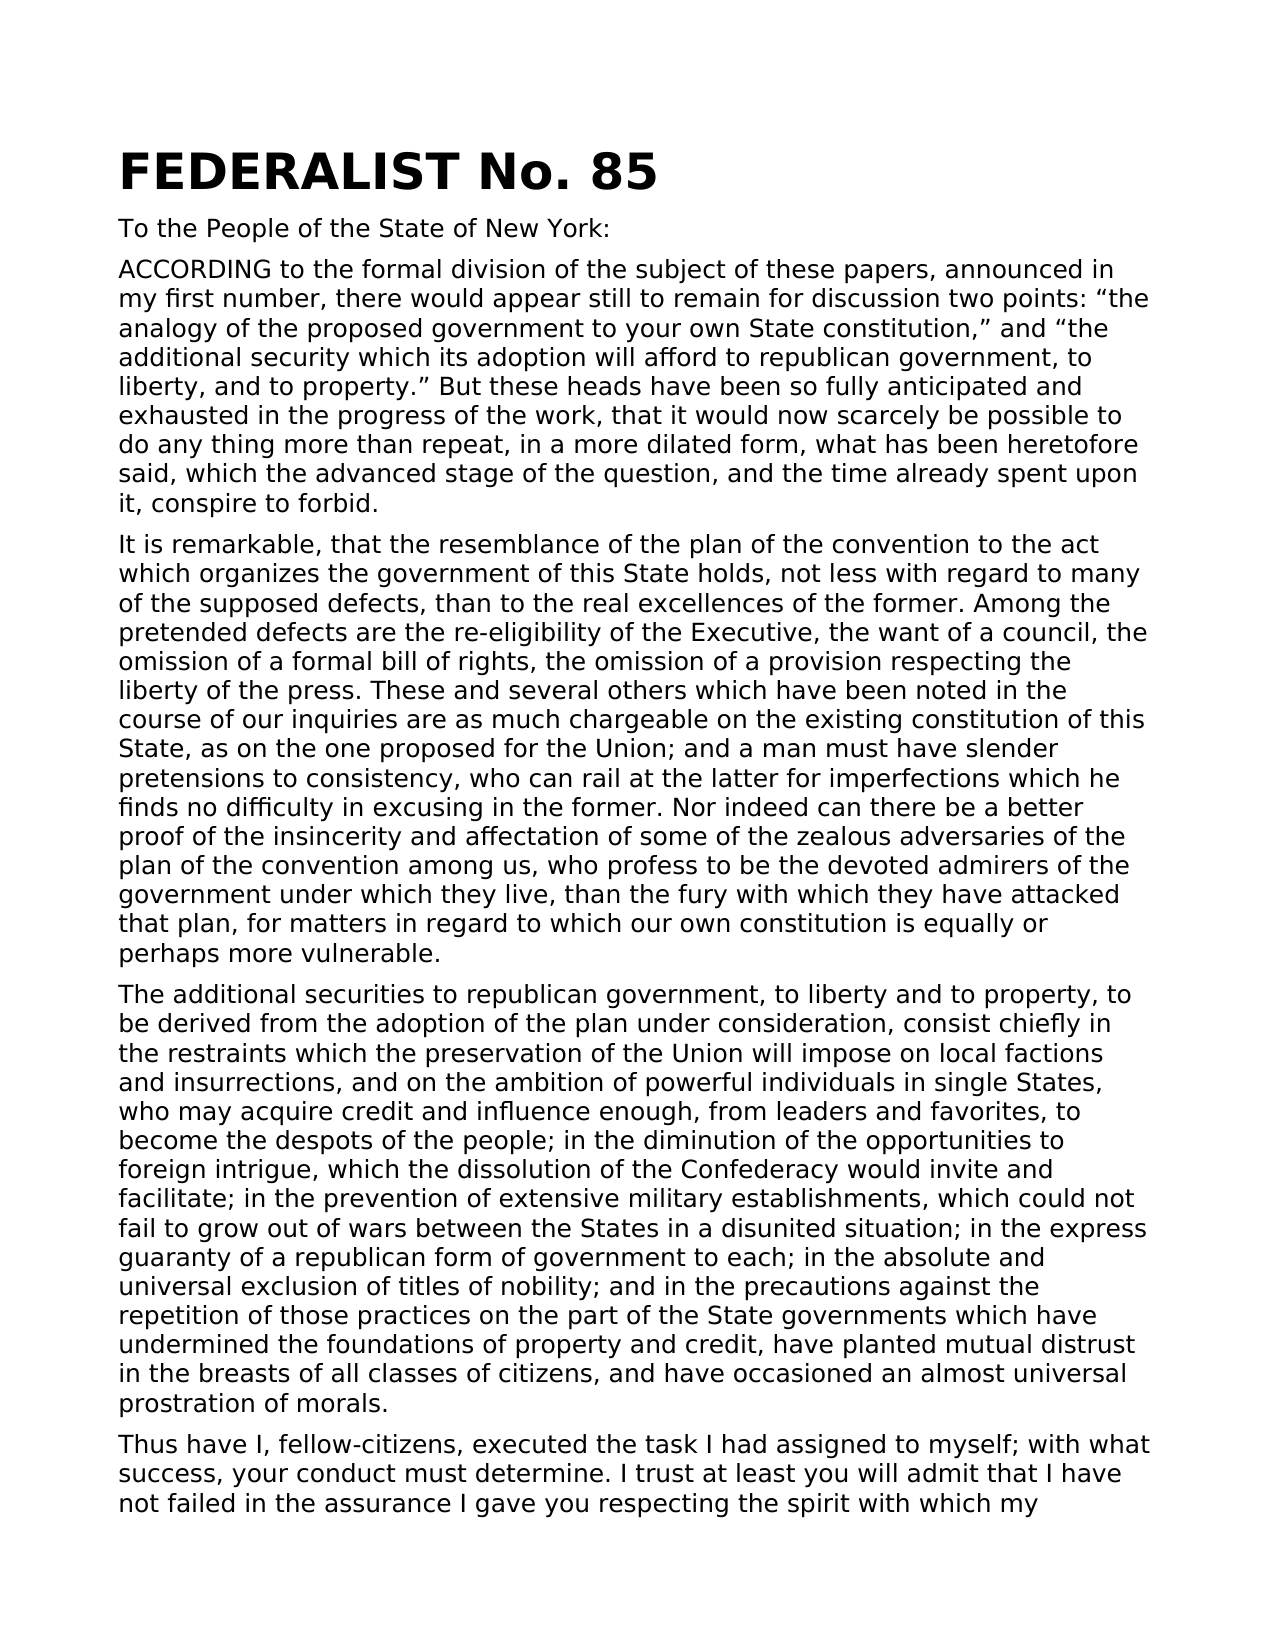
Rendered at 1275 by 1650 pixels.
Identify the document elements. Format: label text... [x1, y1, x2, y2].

text To the People of the State of New York: [118, 214, 1157, 243]
text It is remarkable, that the resemblance of the plan of the convention to the act which organizes the government of this State holds, not less with regard to many of the supposed defects, than to the real excellences of the former. Among the pretended defects are the re-eligibility of the Executive, the want of a council, the omission of a formal bill of rights, the omission of a provision respecting the liberty of the press. These and several others which have been noted in the course of our inquiries are as much chargeable on the existing constitution of this State, as on the one proposed for the Union; and a man must have slender pretensions to consistency, who can rail at the latter for imperfections which he finds no difficulty in excusing in the former. Nor indeed can there be a better proof of the insincerity and affectation of some of the zealous adversaries of the plan of the convention among us, who profess to be the devoted admirers of the government under which they live, than the fury with which they have attacked that plan, for matters in regard to which our own constitution is equally or perhaps more vulnerable. [118, 531, 1157, 968]
text The additional securities to republican government, to liberty and to property, to be derived from the adoption of the plan under consideration, consist chiefly in the restraints which the preservation of the Union will impose on local factions and insurrections, and on the ambition of powerful individuals in single States, who may acquire credit and influence enough, from leaders and favorites, to become the despots of the people; in the diminution of the opportunities to foreign intrigue, which the dissolution of the Confederacy would invite and facilitate; in the prevention of extensive military establishments, which could not fail to grow out of wars between the States in a disunited situation; in the express guaranty of a republican form of government to each; in the absolute and universal exclusion of titles of nobility; and in the precautions against the repetition of those practices on the part of the State governments which have undermined the foundations of property and credit, have planted mutual distrust in the breasts of all classes of citizens, and have occasioned an almost universal prostration of morals. [118, 981, 1157, 1418]
text Thus have I, fellow-citizens, executed the task I had assigned to myself; with what success, your conduct must determine. I trust at least you will admit that I have not failed in the assurance I gave you respecting the spirit with which my [118, 1431, 1157, 1518]
text ACCORDING to the formal division of the subject of these papers, announced in my first number, there would appear still to remain for discussion two points: “the analogy of the proposed government to your own State constitution,” and “the additional security which its adoption will afford to republican government, to liberty, and to property.” But these heads have been so fully anticipated and exhausted in the progress of the work, that it would now scarcely be possible to do any thing more than repeat, in a more dilated form, what has been heretofore said, which the advanced stage of the question, and the time already spent upon it, conspire to forbid. [118, 256, 1157, 518]
subtitle FEDERALIST No. 85 [118, 143, 1157, 201]
